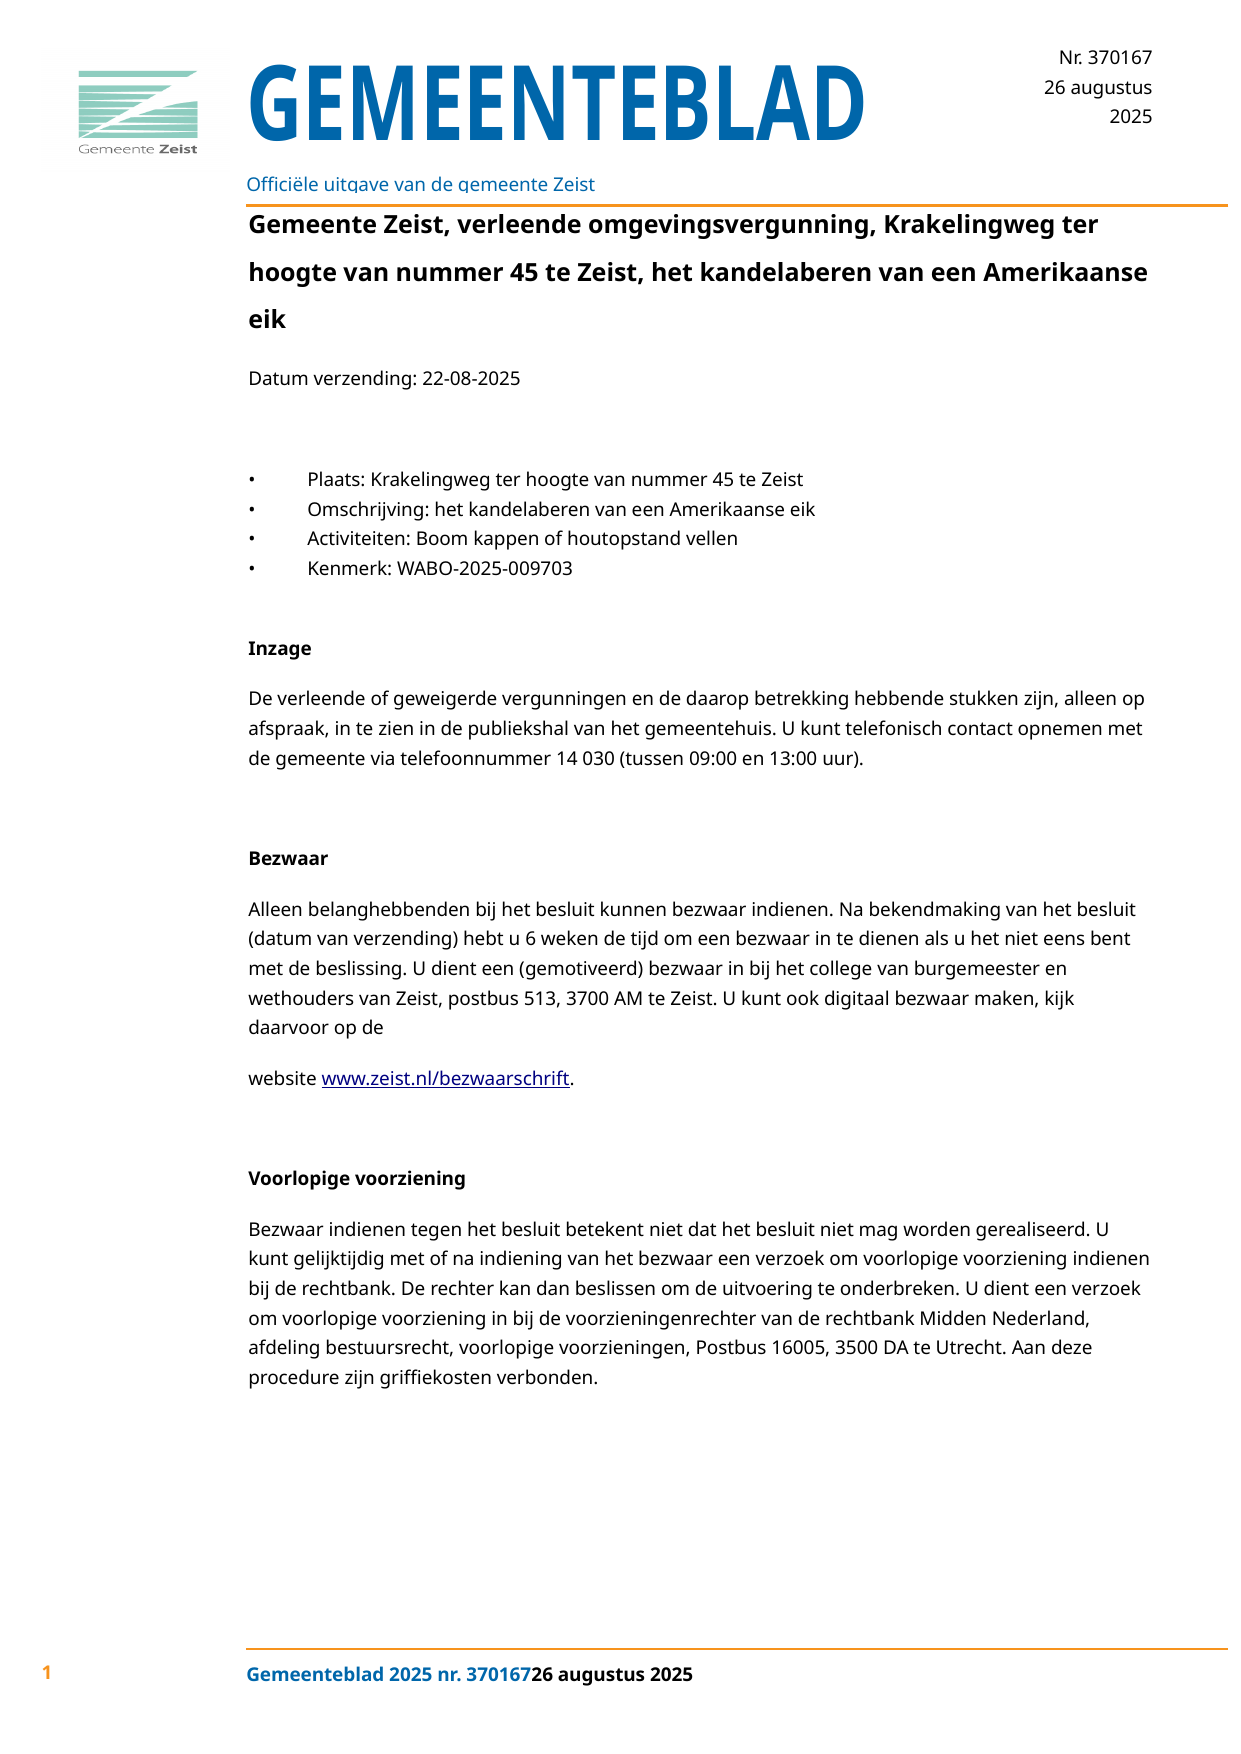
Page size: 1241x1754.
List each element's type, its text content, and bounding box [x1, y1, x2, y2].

picture [41, 47, 231, 172]
text website www.zeist.nl/bezwaarschrift. [248, 1065, 1152, 1090]
list Plaats: Krakelingweg ter hoogte van nummer 45 te Zeist [248, 466, 1152, 492]
text Inzage [248, 635, 1152, 661]
text Datum verzending: 22-08-2025 [248, 366, 1152, 391]
list Omschrijving: het kandelaberen van een Amerikaanse eik [248, 496, 1152, 522]
text Voorlopige voorziening [248, 1166, 1152, 1191]
text Bezwaar indienen tegen het besluit betekent niet dat het besluit niet mag worden gerealiseerd. U kunt gelijktijdig met of na indiening van het bezwaar een verzoek om voorlopige voorziening indienen bij de rechtbank. De rechter kan dan beslissen om de uitvoering te onderbreken. U dient een verzoek om voorlopige voorziening in bij de voorzieningenrechter van de rechtbank Midden Nederland, afdeling bestuursrecht, voorlopige voorzieningen, Postbus 16005, 3500 DA te Utrecht. Aan deze procedure zijn griffiekosten verbonden. [248, 1216, 1152, 1389]
text Gemeente Zeist, verleende omgevingsvergunning, Krakelingweg ter hoogte van nummer 45 te Zeist, het kandelaberen van een Amerikaanse eik [248, 207, 1152, 336]
list Activiteiten: Boom kappen of houtopstand vellen [248, 526, 1152, 551]
text De verleende of geweigerde vergunningen en de daarop betrekking hebbende stukken zijn, alleen op afspraak, in te zien in de publiekshal van het gemeentehuis. U kunt telefonisch contact opnemen met de gemeente via telefoonnummer 14 030 (tussen 09:00 en 13:00 uur). [248, 686, 1152, 770]
text Alleen belanghebbenden bij het besluit kunnen bezwaar indienen. Na bekendmaking van het besluit (datum van verzending) hebt u 6 weken de tijd om een bezwaar in te dienen als u het niet eens bent met de beslissing. U dient een (gemotiveerd) bezwaar in bij het college van burgemeester en wethouders van Zeist, postbus 513, 3700 AM te Zeist. U kunt ook digitaal bezwaar maken, kijk daarvoor op de [248, 896, 1152, 1040]
list Kenmerk: WABO-2025-009703 [248, 555, 1152, 581]
text Bezwaar [248, 846, 1152, 871]
